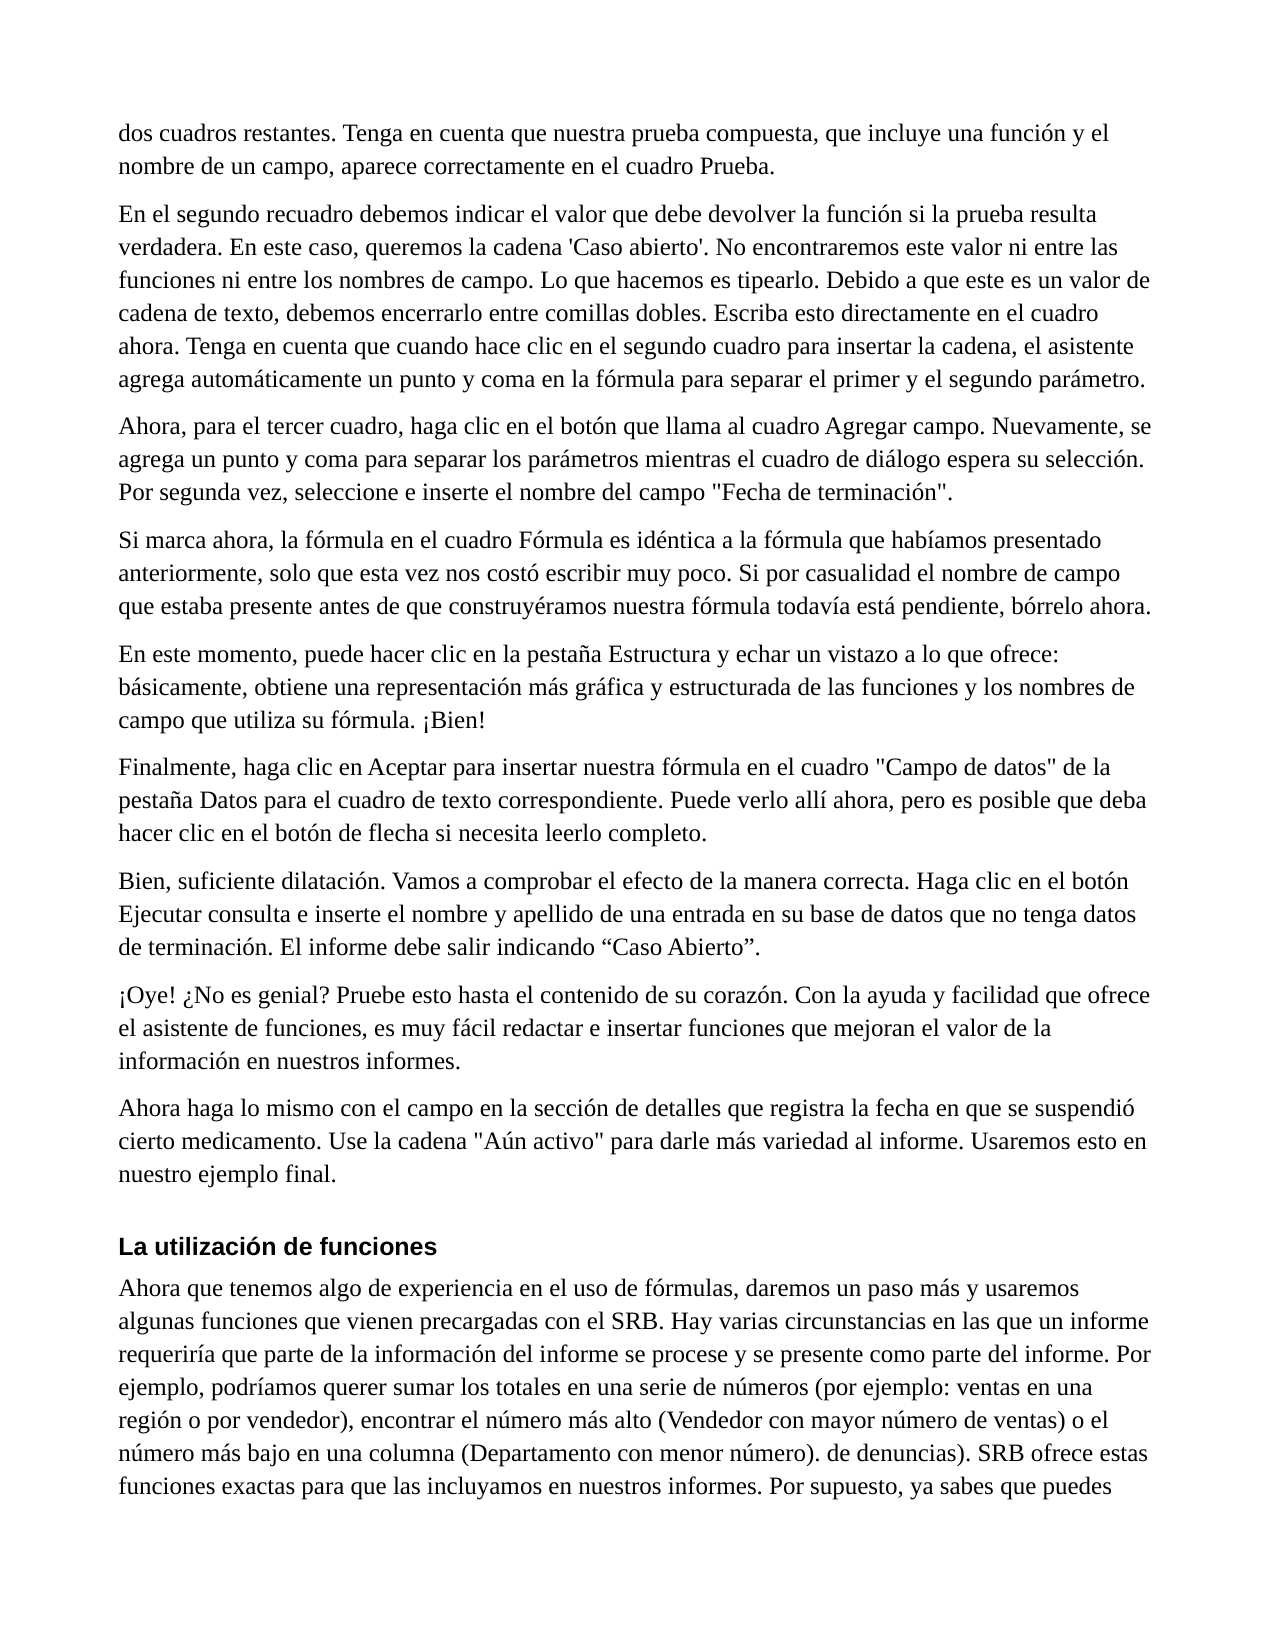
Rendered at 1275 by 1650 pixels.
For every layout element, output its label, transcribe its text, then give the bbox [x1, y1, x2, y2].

text Ahora, para el tercer cuadro, haga clic en el botón que llama al cuadro Agregar campo. Nuevamente, se agrega un punto y coma para separar los parámetros mientras el cuadro de diálogo espera su selección. Por segunda vez, seleccione e inserte el nombre del campo "Fecha de terminación". [118, 411, 1157, 506]
text ¡Oye! ¿No es genial? Pruebe esto hasta el contenido de su corazón. Con la ayuda y facilidad que ofrece el asistente de funciones, es muy fácil redactar e insertar funciones que mejoran el valor de la información en nuestros informes. [118, 980, 1157, 1074]
text dos cuadros restantes. Tenga en cuenta que nuestra prueba compuesta, que incluye una función y el nombre de un campo, aparece correctamente en el cuadro Prueba. [118, 118, 1157, 180]
text Finalmente, haga clic en Aceptar para insertar nuestra fórmula en el cuadro "Campo de datos" de la pestaña Datos para el cuadro de texto correspondiente. Puede verlo allí ahora, pero es posible que deba hacer clic en el botón de flecha si necesita leerlo completo. [118, 752, 1157, 847]
text Si marca ahora, la fórmula en el cuadro Fórmula es idéntica a la fórmula que habíamos presentado anteriormente, solo que esta vez nos costó escribir muy poco. Si por casualidad el nombre de campo que estaba presente antes de que construyéramos nuestra fórmula todavía está pendiente, bórrelo ahora. [118, 525, 1157, 620]
subtitle La utilización de funciones [118, 1232, 1157, 1261]
text Bien, suficiente dilatación. Vamos a comprobar el efecto de la manera correcta. Haga clic en el botón Ejecutar consulta e inserte el nombre y apellido de una entrada en su base de datos que no tenga datos de terminación. El informe debe salir indicando “Caso Abierto”. [118, 866, 1157, 961]
text Ahora que tenemos algo de experiencia en el uso de fórmulas, daremos un paso más y usaremos algunas funciones que vienen precargadas con el SRB. Hay varias circunstancias en las que un informe requeriría que parte de la información del informe se procese y se presente como parte del informe. Por ejemplo, podríamos querer sumar los totales en una serie de números (por ejemplo: ventas en una región o por vendedor), encontrar el número más alto (Vendedor con mayor número de ventas) o el número más bajo en una columna (Departamento con menor número). de denuncias). SRB ofrece estas funciones exactas para que las incluyamos en nuestros informes. Por supuesto, ya sabes que puedes [118, 1273, 1157, 1500]
text Ahora haga lo mismo con el campo en la sección de detalles que registra la fecha en que se suspendió cierto medicamento. Use la cadena "Aún activo" para darle más variedad al informe. Usaremos esto en nuestro ejemplo final. [118, 1093, 1157, 1188]
text En este momento, puede hacer clic en la pestaña Estructura y echar un vistazo a lo que ofrece: básicamente, obtiene una representación más gráfica y estructurada de las funciones y los nombres de campo que utiliza su fórmula. ¡Bien! [118, 639, 1157, 733]
text En el segundo recuadro debemos indicar el valor que debe devolver la función si la prueba resulta verdadera. En este caso, queremos la cadena 'Caso abierto'. No encontraremos este valor ni entre las funciones ni entre los nombres de campo. Lo que hacemos es tipearlo. Debido a que este es un valor de cadena de texto, debemos encerrarlo entre comillas dobles. Escriba esto directamente en el cuadro ahora. Tenga en cuenta que cuando hace clic en el segundo cuadro para insertar la cadena, el asistente agrega automáticamente un punto y coma en la fórmula para separar el primer y el segundo parámetro. [118, 199, 1157, 393]
